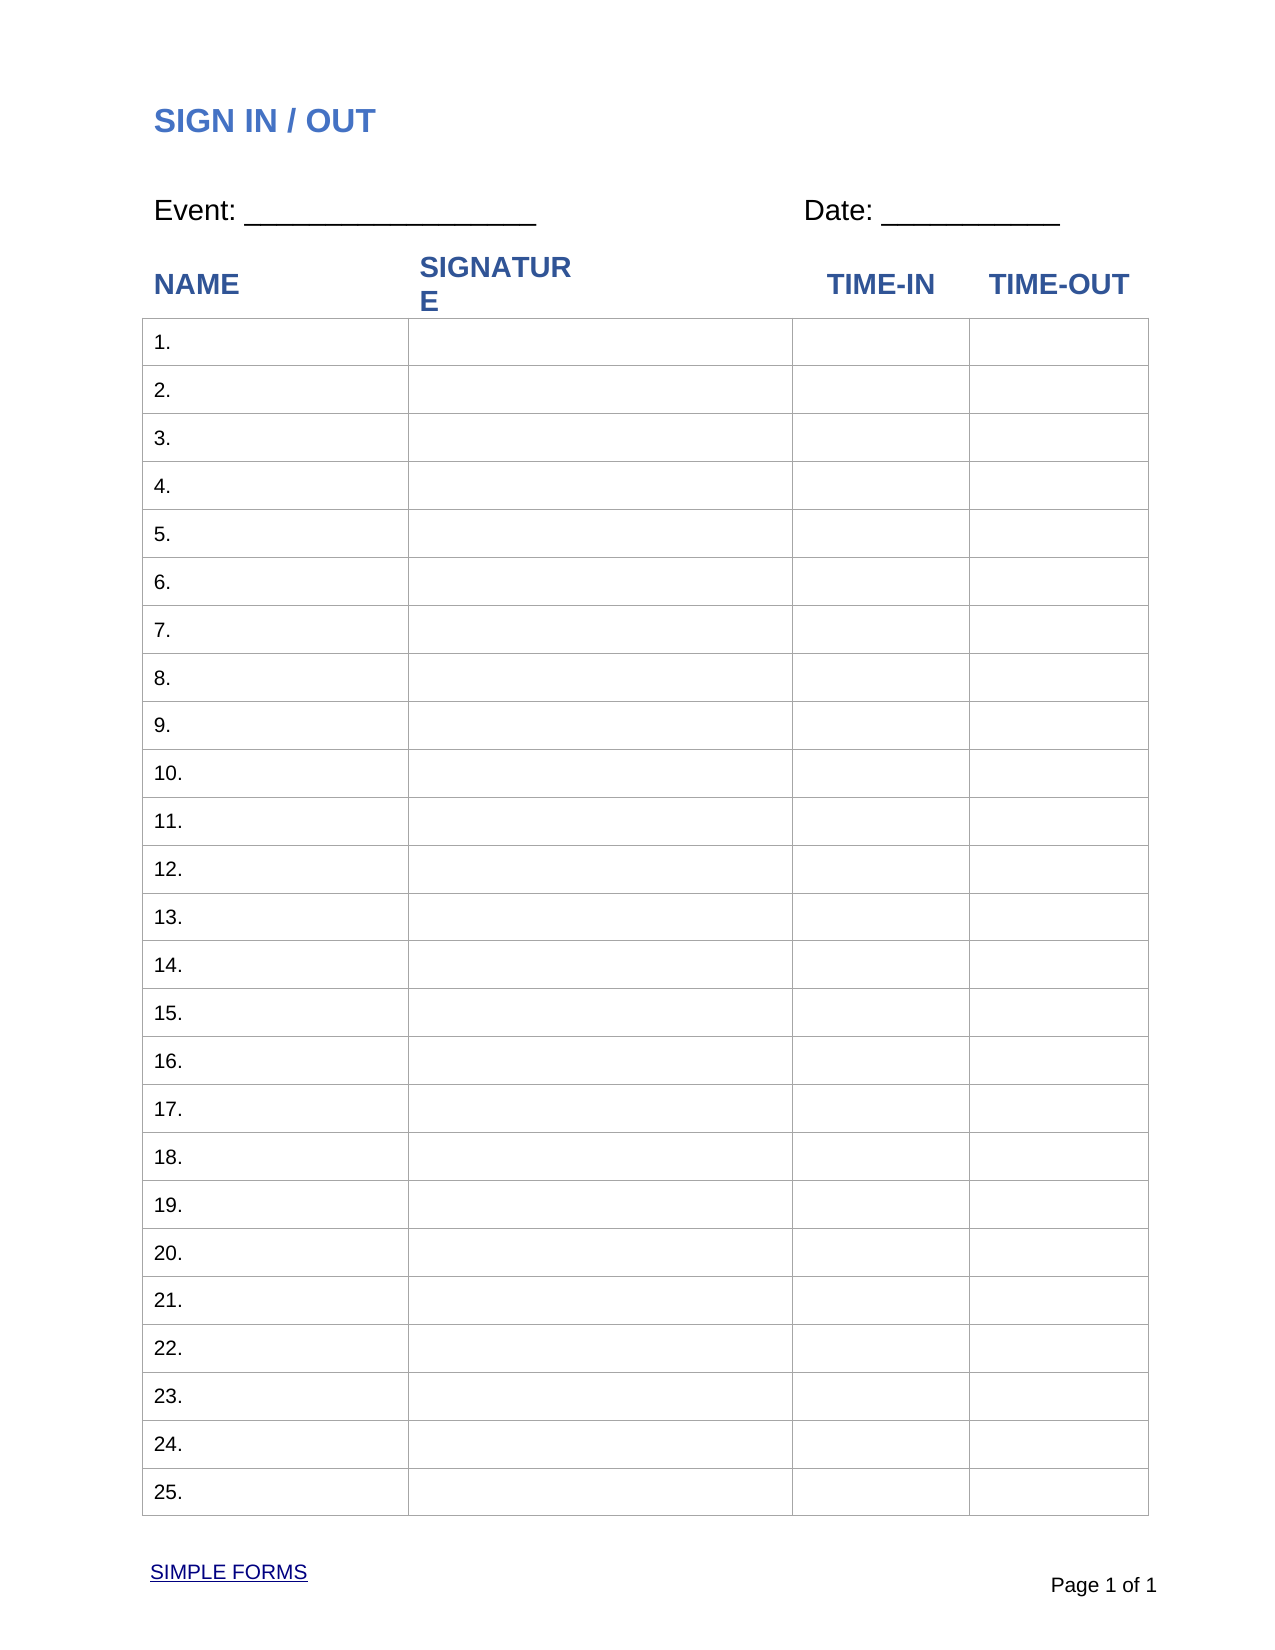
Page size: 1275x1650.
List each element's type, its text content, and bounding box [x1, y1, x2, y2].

table_cell NAME [143, 250, 408, 317]
table_cell [76, 365, 142, 413]
table_cell [970, 702, 1148, 749]
table_cell [1148, 166, 1275, 190]
table_cell [409, 989, 597, 1036]
table_header [598, 75, 792, 166]
table_cell [76, 250, 142, 317]
table_cell [351, 558, 408, 605]
table_cell [409, 702, 597, 749]
table_cell [76, 1324, 142, 1372]
table_cell [598, 462, 792, 509]
table_cell [970, 558, 1148, 605]
table_cell [1149, 749, 1275, 797]
table_cell [970, 1229, 1148, 1276]
table_cell [409, 1469, 597, 1515]
table_cell [793, 606, 969, 653]
table_cell [409, 606, 597, 653]
table_cell [409, 1229, 597, 1276]
table_cell [351, 654, 408, 701]
table_cell [793, 1373, 969, 1419]
table_cell [76, 940, 142, 988]
table_cell [969, 226, 1148, 250]
table_cell [793, 462, 969, 509]
table_cell [1149, 988, 1275, 1036]
table_header SIGN IN / OUT [143, 75, 408, 166]
table_cell [598, 1469, 792, 1515]
table_cell [1149, 1468, 1275, 1515]
table_cell [409, 1373, 597, 1419]
table_cell [598, 1373, 792, 1419]
table_cell [351, 606, 408, 653]
table_cell [793, 1037, 969, 1084]
table_cell [76, 1372, 142, 1419]
table_cell [409, 414, 597, 461]
table_header [793, 75, 969, 166]
table_cell [598, 1229, 792, 1276]
table_cell 2. [143, 366, 351, 413]
table_cell 9. [143, 702, 351, 749]
table_cell 22. [143, 1325, 351, 1372]
table_cell [1149, 365, 1275, 413]
table_cell [598, 1181, 792, 1228]
table_cell [1149, 413, 1275, 461]
table_cell [793, 366, 969, 413]
table_cell [351, 989, 408, 1036]
table_cell [793, 1133, 969, 1180]
table_cell [409, 654, 597, 701]
table_cell [409, 941, 597, 988]
table_cell [409, 846, 597, 892]
table_cell [1149, 1132, 1275, 1180]
table_cell [409, 366, 597, 413]
table_cell [351, 1037, 408, 1084]
table_cell [351, 414, 408, 461]
table_cell [1149, 845, 1275, 892]
table_cell [793, 414, 969, 461]
table_cell [598, 319, 792, 365]
table_cell [76, 318, 142, 365]
table_cell [409, 1133, 597, 1180]
table_cell [793, 1325, 969, 1372]
table_cell [793, 894, 969, 940]
table_cell [409, 1325, 597, 1372]
table_cell [409, 1277, 597, 1324]
table_cell [793, 1181, 969, 1228]
table_cell [598, 166, 792, 190]
table_cell [1149, 605, 1275, 653]
table_cell 1. [143, 319, 351, 365]
table_cell [143, 226, 351, 250]
table_cell [409, 319, 597, 365]
table_cell 25. [143, 1469, 351, 1515]
table_cell [598, 702, 792, 749]
table_cell [793, 1085, 969, 1132]
table_cell [1148, 250, 1275, 317]
table_cell [1149, 653, 1275, 701]
table_cell [409, 1421, 597, 1467]
table_cell [76, 1276, 142, 1324]
table_cell [351, 1229, 408, 1276]
table_cell [598, 250, 792, 317]
table_cell [793, 989, 969, 1036]
table_cell [76, 1084, 142, 1132]
table_cell 20. [143, 1229, 351, 1276]
table_cell [793, 166, 969, 190]
table_cell [409, 894, 597, 940]
table_cell [970, 1133, 1148, 1180]
table_cell [598, 558, 792, 605]
table_cell [1149, 940, 1275, 988]
table_cell 5. [143, 510, 351, 557]
table_cell TIME-OUT [969, 250, 1148, 317]
table_cell 7. [143, 606, 351, 653]
table_cell [598, 226, 792, 250]
table_cell [76, 1132, 142, 1180]
table_cell [1149, 509, 1275, 557]
table_cell 3. [143, 414, 351, 461]
table_cell [76, 797, 142, 844]
table_cell [1149, 318, 1275, 365]
table_cell [970, 462, 1148, 509]
table_cell [409, 798, 597, 844]
table_cell [351, 1469, 408, 1515]
table_cell [598, 846, 792, 892]
table_cell [409, 558, 597, 605]
table_cell [970, 989, 1148, 1036]
table_cell [970, 1181, 1148, 1228]
table_cell 10. [143, 750, 351, 797]
table_cell [1149, 1228, 1275, 1276]
table_cell [793, 1229, 969, 1276]
table_cell [598, 1325, 792, 1372]
table_cell [76, 845, 142, 892]
table_cell [970, 510, 1148, 557]
table_cell [1149, 1084, 1275, 1132]
table_cell [793, 1277, 969, 1324]
table_cell [1149, 1372, 1275, 1419]
table_cell [409, 1181, 597, 1228]
table_cell 11. [143, 798, 351, 844]
table_cell 17. [143, 1085, 351, 1132]
table_cell [76, 1036, 142, 1084]
table_cell [351, 462, 408, 509]
table_cell [76, 226, 142, 250]
table_cell [76, 557, 142, 605]
table_cell [143, 166, 351, 190]
table_cell [793, 798, 969, 844]
table_cell [1148, 226, 1275, 250]
table_cell [970, 366, 1148, 413]
table_cell [598, 1421, 792, 1467]
table_cell [1148, 190, 1275, 226]
table_cell 12. [143, 846, 351, 892]
table_cell TIME-IN [793, 250, 969, 317]
table_cell [76, 605, 142, 653]
table_cell [598, 1085, 792, 1132]
table_cell 8. [143, 654, 351, 701]
table_cell [970, 1373, 1148, 1419]
table_cell [351, 366, 408, 413]
table_cell [351, 798, 408, 844]
table_cell [970, 414, 1148, 461]
table_cell [598, 654, 792, 701]
table_cell [351, 846, 408, 892]
table_cell [793, 941, 969, 988]
table_cell [408, 226, 597, 250]
table_cell [76, 988, 142, 1036]
table_cell 16. [143, 1037, 351, 1084]
table_header [76, 75, 142, 166]
table_cell 24. [143, 1421, 351, 1467]
table_cell Date: ___________ [793, 190, 1148, 226]
table_cell 18. [143, 1133, 351, 1180]
table_cell [598, 894, 792, 940]
table_cell [76, 509, 142, 557]
table_cell [76, 749, 142, 797]
table_cell [351, 1421, 408, 1467]
table_cell [76, 1420, 142, 1467]
table_cell [351, 166, 408, 190]
table_cell [970, 319, 1148, 365]
table_cell [970, 1277, 1148, 1324]
table_cell [793, 750, 969, 797]
table_cell [970, 798, 1148, 844]
table_cell [793, 226, 969, 250]
table_cell [351, 1277, 408, 1324]
table_cell [793, 319, 969, 365]
table_cell [409, 1085, 597, 1132]
table_cell [1149, 557, 1275, 605]
table_header [408, 75, 597, 166]
table_cell 19. [143, 1181, 351, 1228]
table_cell [76, 190, 142, 226]
table_cell [970, 1469, 1148, 1515]
table_cell [76, 1468, 142, 1515]
table_cell [598, 510, 792, 557]
table_cell [1149, 1036, 1275, 1084]
table_cell [351, 319, 408, 365]
table_cell [351, 941, 408, 988]
table_cell [598, 989, 792, 1036]
table_cell [970, 1325, 1148, 1372]
table_cell [598, 1277, 792, 1324]
table_cell Event: __________________ [143, 190, 792, 226]
table_cell [76, 166, 142, 190]
table_cell [1149, 893, 1275, 940]
table_cell [598, 1037, 792, 1084]
table_cell [598, 750, 792, 797]
table_cell [1149, 461, 1275, 509]
table_cell [970, 606, 1148, 653]
table_cell 4. [143, 462, 351, 509]
table_cell [351, 1133, 408, 1180]
table_cell [793, 1421, 969, 1467]
table_cell 14. [143, 941, 351, 988]
table_cell [351, 750, 408, 797]
table_cell [970, 1085, 1148, 1132]
table_cell [1149, 797, 1275, 844]
table_cell [598, 366, 792, 413]
table_header [969, 75, 1148, 166]
table_cell [970, 1421, 1148, 1467]
table_cell [351, 510, 408, 557]
table_cell 6. [143, 558, 351, 605]
table_cell [408, 166, 597, 190]
table_cell [76, 1180, 142, 1228]
table_cell [793, 510, 969, 557]
table_cell [76, 701, 142, 749]
table_cell [76, 893, 142, 940]
table_cell [76, 461, 142, 509]
table_cell [409, 1037, 597, 1084]
table_cell [76, 1228, 142, 1276]
table_cell [970, 750, 1148, 797]
table_cell [1149, 1276, 1275, 1324]
table_cell [351, 702, 408, 749]
table_cell [351, 1325, 408, 1372]
table_cell [969, 166, 1148, 190]
table_cell [793, 702, 969, 749]
table_cell [1149, 1180, 1275, 1228]
table_cell [351, 226, 408, 250]
table_cell [351, 1085, 408, 1132]
table_cell [1149, 1324, 1275, 1372]
table_cell [970, 894, 1148, 940]
table_cell [793, 1469, 969, 1515]
table_cell [409, 462, 597, 509]
table_cell [598, 798, 792, 844]
table_cell [970, 941, 1148, 988]
table_cell [793, 654, 969, 701]
table_cell [793, 846, 969, 892]
table_cell [598, 941, 792, 988]
table_cell [409, 510, 597, 557]
table_cell 15. [143, 989, 351, 1036]
table_cell [793, 558, 969, 605]
table_header [1148, 75, 1275, 166]
table_cell [970, 846, 1148, 892]
table_cell [351, 894, 408, 940]
table_cell [970, 654, 1148, 701]
table_cell [351, 1373, 408, 1419]
table_cell [598, 1133, 792, 1180]
table_cell [1149, 1420, 1275, 1467]
table_cell [598, 606, 792, 653]
table_cell [351, 1181, 408, 1228]
table_cell [76, 653, 142, 701]
table_cell [1149, 701, 1275, 749]
table_cell SIGNATURE [408, 250, 597, 317]
table_cell 21. [143, 1277, 351, 1324]
table_cell [598, 414, 792, 461]
table_cell 23. [143, 1373, 351, 1419]
table_cell [970, 1037, 1148, 1084]
table_cell [76, 413, 142, 461]
table_cell 13. [143, 894, 351, 940]
table_cell [409, 750, 597, 797]
